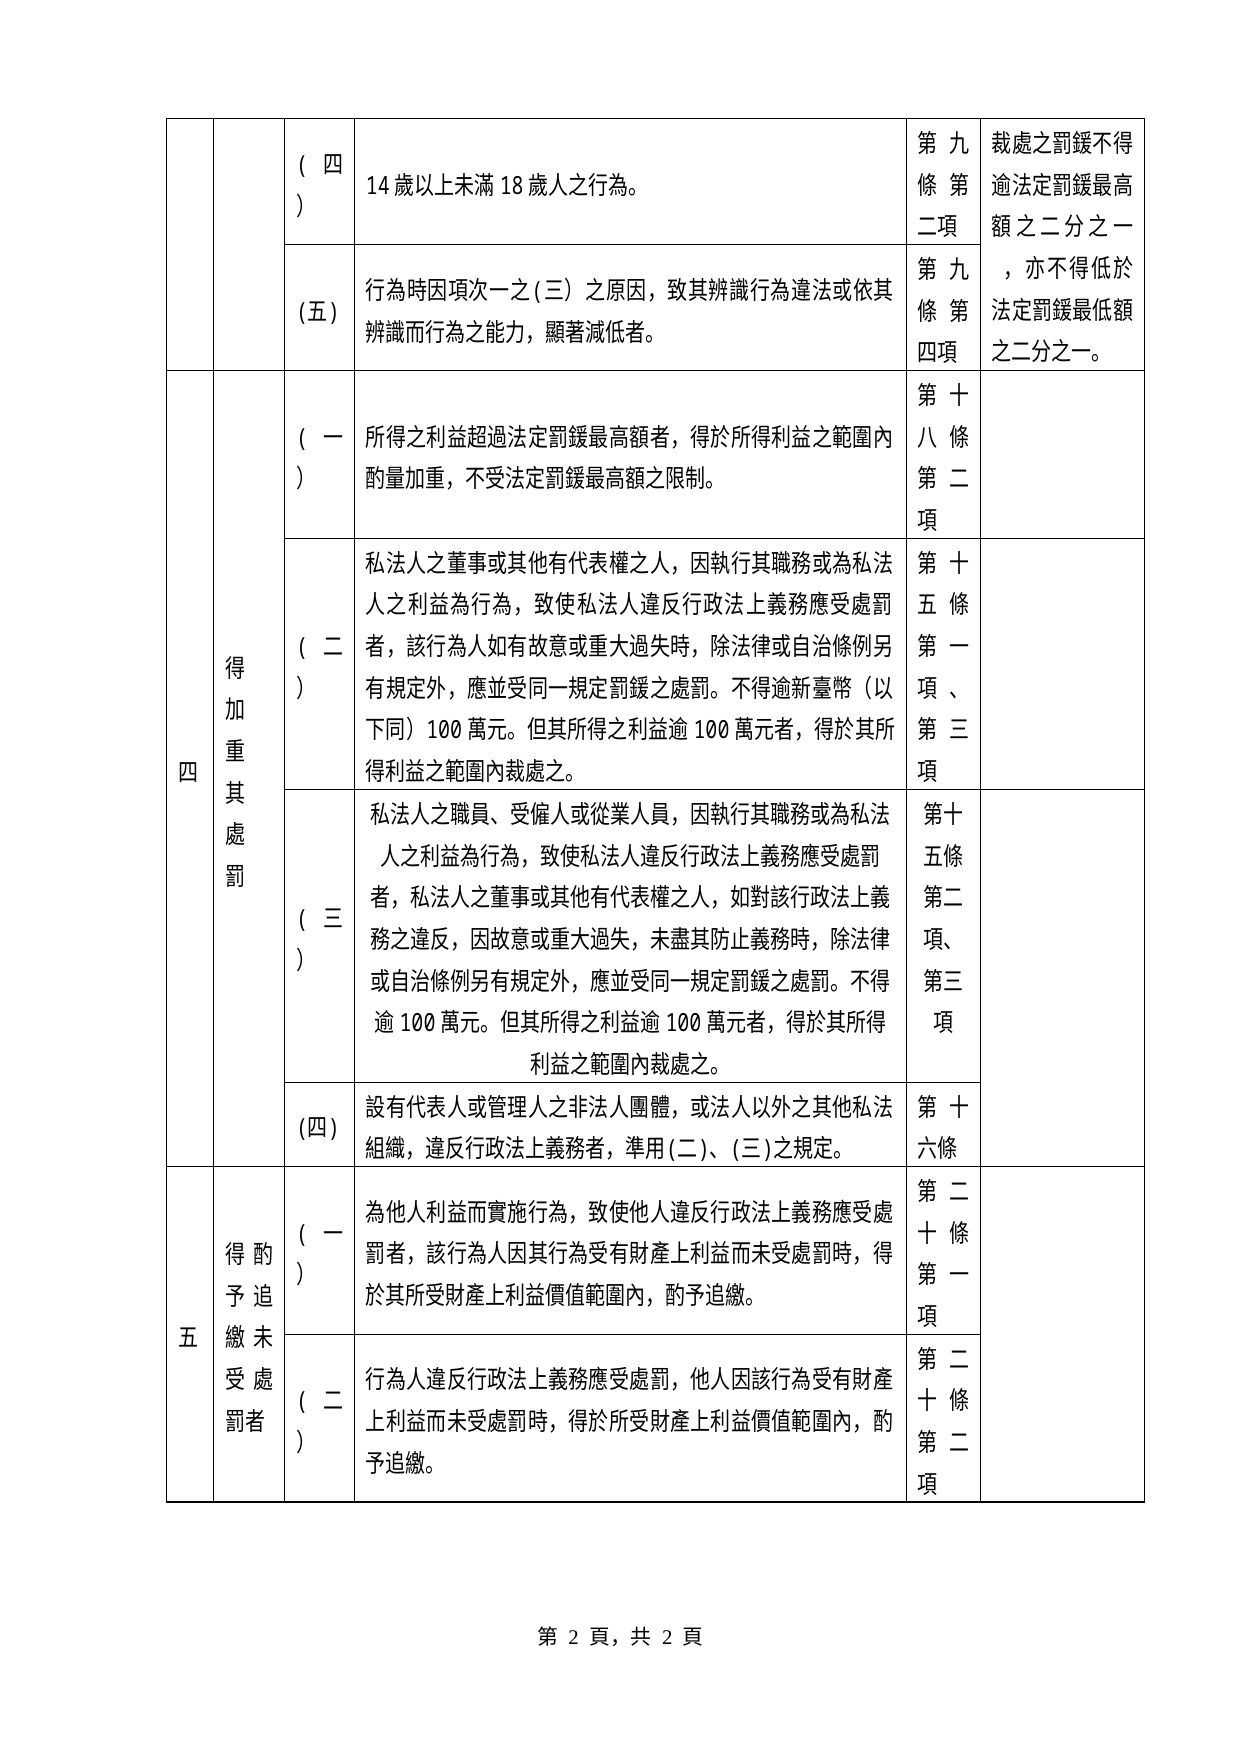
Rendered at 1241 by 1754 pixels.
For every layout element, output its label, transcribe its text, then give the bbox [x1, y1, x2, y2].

table_cell [981, 790, 1144, 1166]
table_cell 四 [167, 371, 213, 1166]
table_cell 為他人利益而實施行為，致使他人違反行政法上義務應受處罰者，該行為人因其行為受有財產上利益而未受處罰時，得於其所受財產上利益價值範圍內，酌予追繳。 [355, 1167, 906, 1334]
table_cell 私法人之董事或其他有代表權之人，因執行其職務或為私法人之利益為行為，致使私法人違反行政法上義務應受處罰者，該行為人如有故意或重大過失時，除法律或自治條例另有規定外，應並受同一規定罰鍰之處罰。不得逾新臺幣（以下同）100萬元。但其所得之利益逾100萬元者，得於其所得利益之範圍內裁處之。 [355, 539, 906, 789]
table_cell 第二十條第二項 [907, 1335, 980, 1501]
table_cell 五 [167, 1167, 213, 1501]
table_cell (二） [285, 539, 354, 789]
table_cell (三） [285, 790, 354, 1082]
table_cell 行為時因項次一之(三）之原因，致其辨識行為違法或依其辨識而行為之能力，顯著減低者。 [355, 245, 906, 370]
table_cell (四) [285, 1083, 354, 1166]
table_cell 第二十條第一項 [907, 1167, 980, 1334]
table_cell (二） [285, 1335, 354, 1501]
table_cell 第九條第四項 [907, 245, 980, 370]
table_cell [981, 1167, 1144, 1501]
table_cell 第九條第二項 [907, 119, 980, 244]
table_cell (四） [285, 119, 354, 244]
table_cell 第十八條第二項 [907, 371, 980, 538]
table_cell (一） [285, 371, 354, 538]
table_cell [981, 539, 1144, 789]
table_cell (五) [285, 245, 354, 370]
table_cell 第十六條 [907, 1083, 980, 1166]
table_cell 得 加 重 其 處 罰 [214, 371, 284, 1166]
table_cell 行為人違反行政法上義務應受處罰，他人因該行為受有財產上利益而未受處罰時，得於所受財產上利益價值範圍內，酌予追繳。 [355, 1335, 906, 1501]
table_cell (一） [285, 1167, 354, 1334]
table_cell 裁處之罰鍰不得逾法定罰鍰最高額之二分之一 ，亦不得低於法定罰鍰最低額之二分之一。 [981, 119, 1144, 370]
table_cell 所得之利益超過法定罰鍰最高額者，得於所得利益之範圍內酌量加重，不受法定罰鍰最高額之限制。 [355, 371, 906, 538]
table_cell 設有代表人或管理人之非法人團體，或法人以外之其他私法組織，違反行政法上義務者，準用(二)、(三)之規定。 [355, 1083, 906, 1166]
table_cell [981, 371, 1144, 538]
table_cell 得酌予追繳未受處罰者 [214, 1167, 284, 1501]
table_cell 14歲以上未滿18歲人之行為。 [355, 119, 906, 244]
table_cell 第十五條第二項、第三項 [907, 790, 980, 1082]
table_cell 私法人之職員、受僱人或從業人員，因執行其職務或為私法人之利益為行為，致使私法人違反行政法上義務應受處罰者，私法人之董事或其他有代表權之人，如對該行政法上義務之違反，因故意或重大過失，未盡其防止義務時，除法律或自治條例另有規定外，應並受同一規定罰鍰之處罰。不得逾100萬元。但其所得之利益逾100萬元者，得於其所得利益之範圍內裁處之。 [355, 790, 906, 1082]
table_cell 第十五條第一項、第三項 [907, 539, 980, 789]
